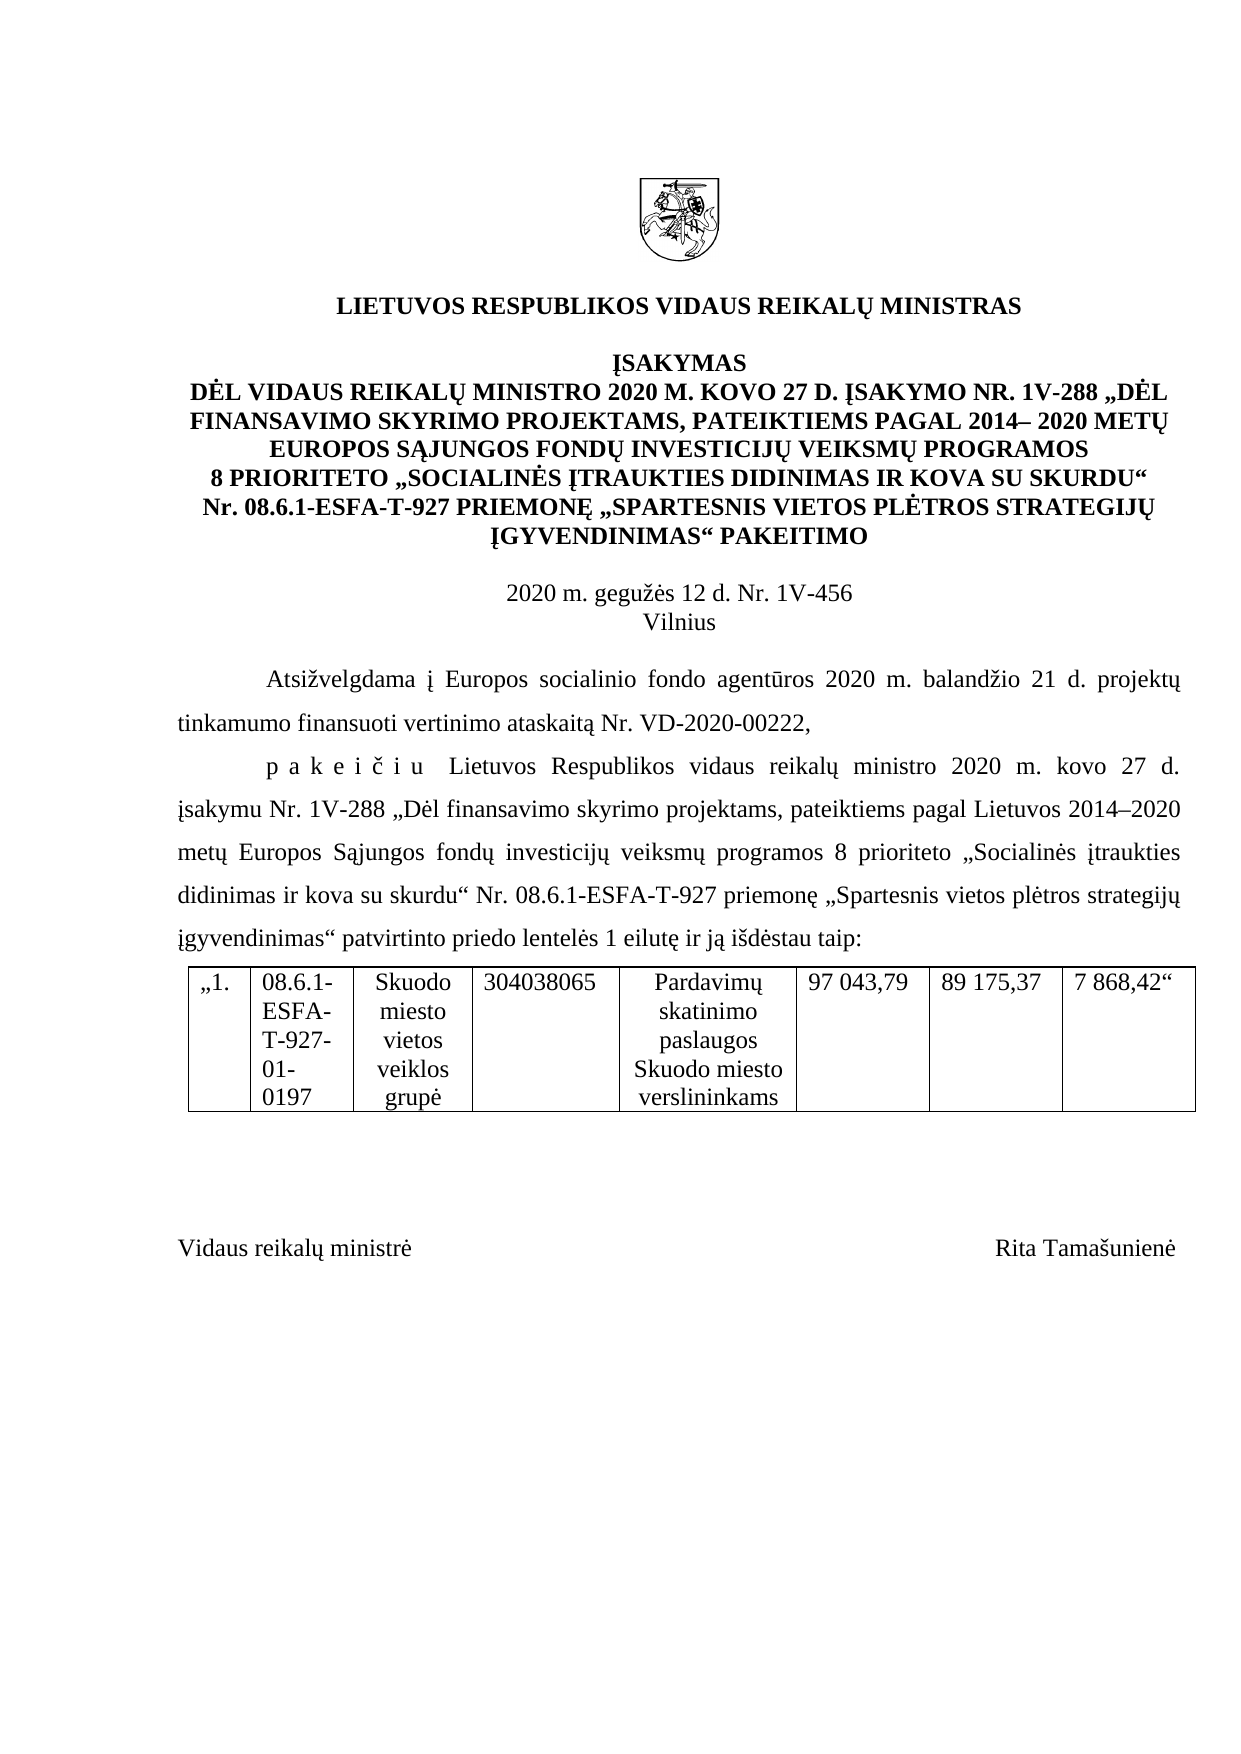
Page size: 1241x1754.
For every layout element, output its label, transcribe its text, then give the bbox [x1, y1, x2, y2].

table_header 89 175,37 [930, 968, 1062, 1111]
text Vilnius [177, 607, 1181, 636]
table_header Pardavimų skatinimo paslaugos Skuodo miesto verslininkams [620, 968, 796, 1111]
text Vidaus reikalų ministrė Rita Tamašunienė [177, 1233, 1181, 1262]
table_header Skuodo miesto vietos veiklos grupė [354, 968, 472, 1111]
text LIETUVOS RESPUBLIKOS VIDAUS REIKALŲ MINISTRAS [177, 291, 1181, 319]
text 2020 m. gegužės 12 d. Nr. 1V-456 [177, 578, 1181, 607]
text Atsižvelgdama į Europos socialinio fondo agentūros 2020 m. balandžio 21 d. projektų tinkamumo finansuoti vertinimo ataskaitą Nr. VD-2020-00222, [177, 664, 1181, 736]
table_header „1. [189, 968, 250, 1111]
table_header 97 043,79 [797, 968, 929, 1111]
table_header 08.6.1-ESFA-T-927-01-0197 [251, 968, 353, 1111]
text ĮSAKYMAS [177, 348, 1181, 377]
table_header 304038065 [473, 968, 619, 1111]
text pakeičiu Lietuvos Respublikos vidaus reikalų ministro 2020 m. kovo 27 d. įsakymu Nr. 1V-288 „Dėl finansavimo skyrimo projektams, pateiktiems pagal Lietuvos 2014–2020 metų Europos Sąjungos fondų investicijų veiksmų programos 8 prioriteto „Socialinės įtraukties didinimas ir kova su skurdu“ Nr. 08.6.1-ESFA-T-927 priemonę „Spartesnis vietos plėtros strategijų įgyvendinimas“ patvirtinto priedo lentelės 1 eilutę ir ją išdėstau taip: [177, 751, 1181, 952]
table_header 7 868,42“ [1063, 968, 1195, 1111]
text DĖL VIDAUS REIKALŲ MINISTRO 2020 M. KOVO 27 D. ĮSAKYMO NR. 1V-288 „DĖL FINANSAVIMO SKYRIMO PROJEKTAMS, PATEIKTIEMS PAGAL 2014– 2020 METŲ EUROPOS SĄJUNGOS FONDŲ INVESTICIJŲ VEIKSMŲ PROGRAMOS 8 PRIORITETO „SOCIALINĖS ĮTRAUKTIES DIDINIMAS IR KOVA SU SKURDU“ Nr. 08.6.1-ESFA-T-927 PRIEMONĘ „SPARTESNIS VIETOS PLĖTROS STRATEGIJŲ ĮGYVENDINIMAS“ PAKEITIMO [177, 377, 1181, 549]
